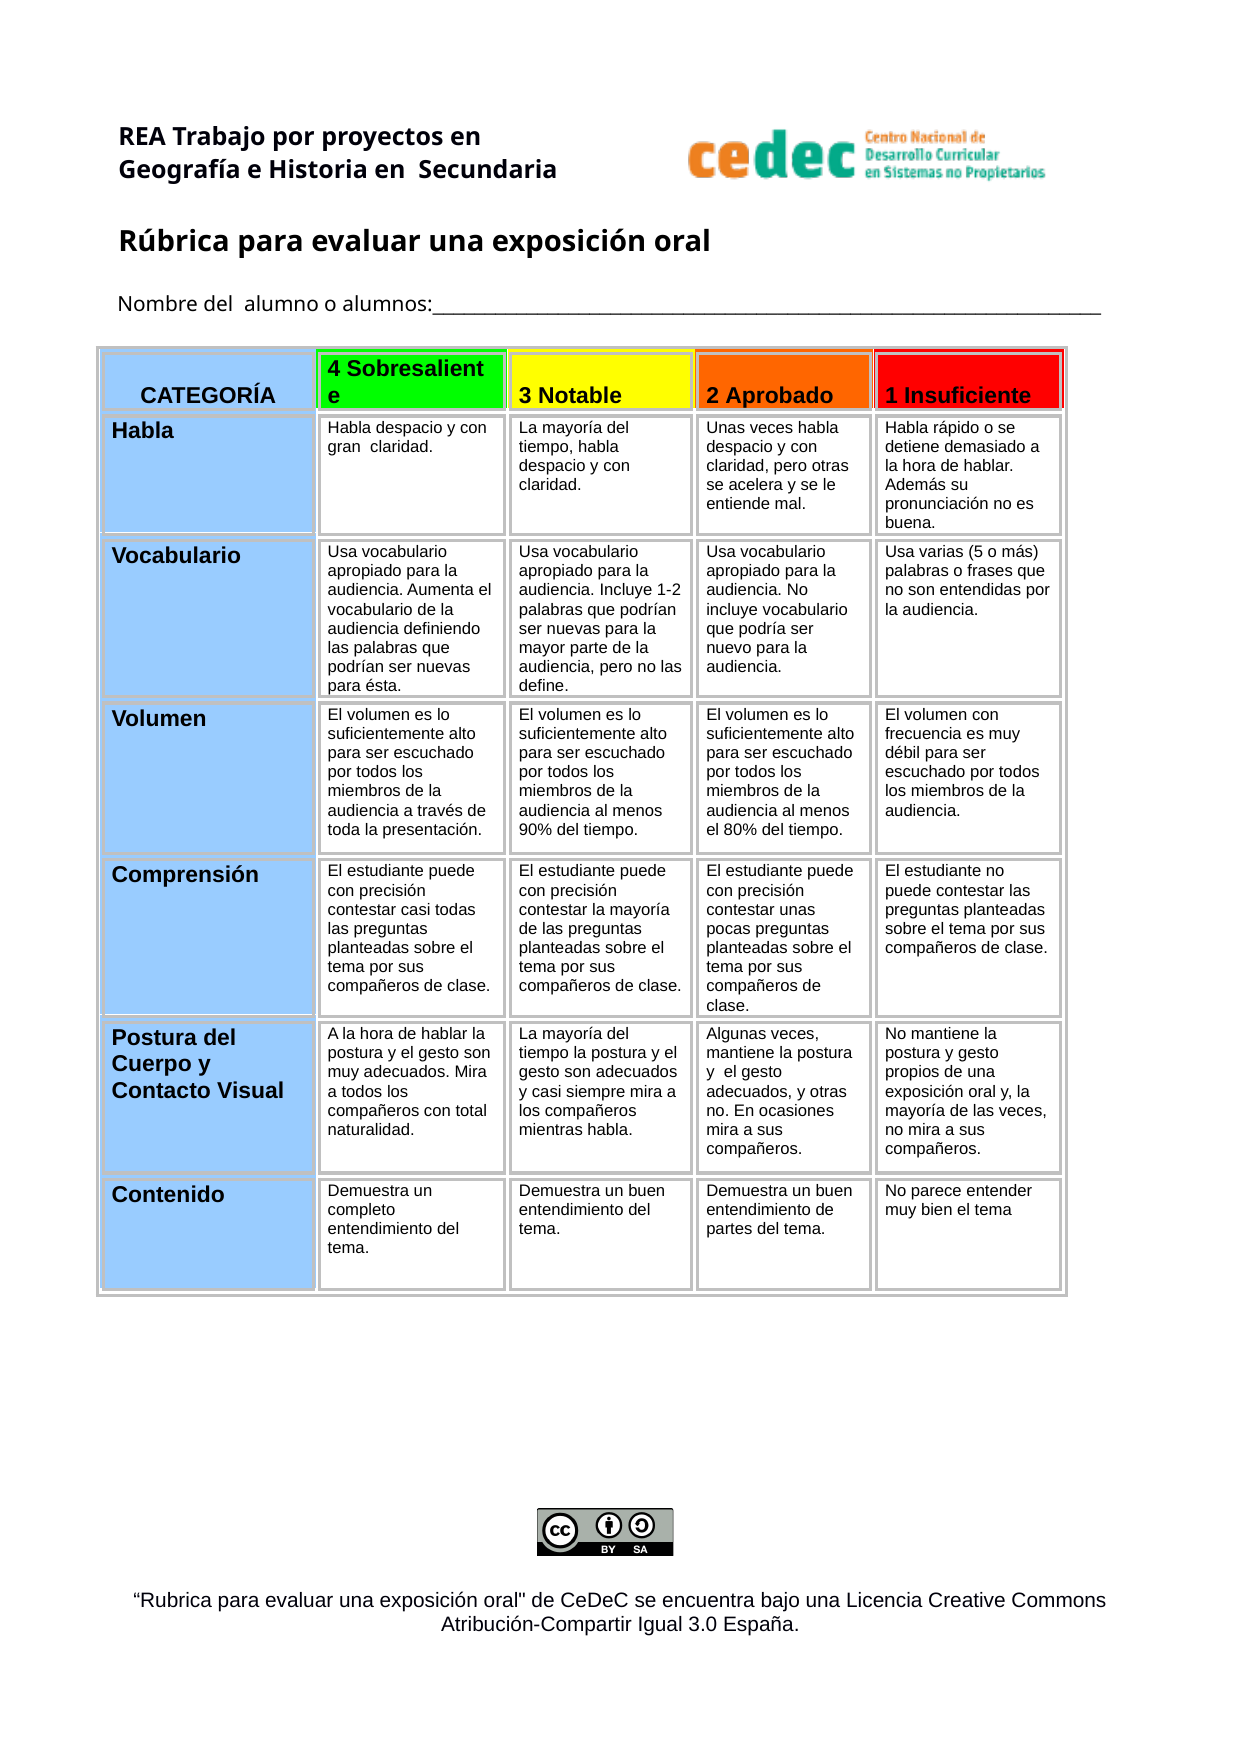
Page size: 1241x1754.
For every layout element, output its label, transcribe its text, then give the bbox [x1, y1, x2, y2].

table_header 4 Sobresaliente [316, 349, 507, 408]
table_cell La mayoría del tiempo, habla despacio y con claridad. [508, 408, 695, 532]
table_cell Demuestra un buen entendimiento del tema. [508, 1171, 695, 1288]
table_cell Habla despacio y con gran claridad. [316, 408, 507, 532]
table_cell A la hora de hablar la postura y el gesto son muy adecuados. Mira a todos los compañeros con total naturalidad. [316, 1015, 507, 1171]
table_cell El estudiante puede con precisión contestar unas pocas preguntas planteadas sobre el tema por sus compañeros de clase. [695, 852, 873, 1014]
table_header 1 Insuficiente [874, 349, 1064, 408]
table_cell El volumen es lo suficientemente alto para ser escuchado por todos los miembros de la audiencia al menos el 80% del tiempo. [695, 695, 873, 852]
table_cell Algunas veces, mantiene la postura y el gesto adecuados, y otras no. En ocasiones mira a sus compañeros. [695, 1015, 873, 1171]
text Rúbrica para evaluar una exposición oral [118, 220, 1111, 260]
table_header 2 Aprobado [695, 349, 873, 408]
text Nombre del alumno o alumnos:________________________________________________________________ [112, 289, 1111, 317]
table_cell El estudiante puede con precisión contestar casi todas las preguntas planteadas sobre el tema por sus compañeros de clase. [316, 852, 507, 1014]
table_cell El estudiante puede con precisión contestar la mayoría de las preguntas planteadas sobre el tema por sus compañeros de clase. [508, 852, 695, 1014]
table_cell Usa vocabulario apropiado para la audiencia. No incluye vocabulario que podría ser nuevo para la audiencia. [695, 533, 873, 695]
table_cell Comprensión [100, 852, 316, 1014]
table_header CATEGORÍA [100, 349, 316, 408]
table_cell Unas veces habla despacio y con claridad, pero otras se acelera y se le entiende mal. [695, 408, 873, 532]
table_cell Habla [100, 408, 316, 532]
table_cell Usa vocabulario apropiado para la audiencia. Aumenta el vocabulario de la audiencia definiendo las palabras que podrían ser nuevas para ésta. [316, 533, 507, 695]
table_cell Usa varias (5 o más) palabras o frases que no son entendidas por la audiencia. [874, 533, 1064, 695]
table_cell La mayoría del tiempo la postura y el gesto son adecuados y casi siempre mira a los compañeros mientras habla. [508, 1015, 695, 1171]
table_cell Habla rápido o se detiene demasiado a la hora de hablar. Además su pronunciación no es buena. [874, 408, 1064, 532]
table_cell El estudiante no puede contestar las preguntas planteadas sobre el tema por sus compañeros de clase. [874, 852, 1064, 1014]
table_cell Volumen [100, 695, 316, 852]
table_header 3 Notable [508, 349, 695, 408]
table_cell Demuestra un buen entendimiento de partes del tema. [695, 1171, 873, 1288]
table_cell Postura del Cuerpo y Contacto Visual [100, 1015, 316, 1171]
table_cell El volumen con frecuencia es muy débil para ser escuchado por todos los miembros de la audiencia. [874, 695, 1064, 852]
table_cell Demuestra un completo entendimiento del tema. [316, 1171, 507, 1288]
table_cell Usa vocabulario apropiado para la audiencia. Incluye 1-2 palabras que podrían ser nuevas para la mayor parte de la audiencia, pero no las define. [508, 533, 695, 695]
table_cell No parece entender muy bien el tema [874, 1171, 1064, 1288]
table_cell El volumen es lo suficientemente alto para ser escuchado por todos los miembros de la audiencia a través de toda la presentación. [316, 695, 507, 852]
table_cell No mantiene la postura y gesto propios de una exposición oral y, la mayoría de las veces, no mira a sus compañeros. [874, 1015, 1064, 1171]
table_cell Vocabulario [100, 533, 316, 695]
picture [672, 118, 1057, 188]
picture [537, 1508, 674, 1556]
table_cell El volumen es lo suficientemente alto para ser escuchado por todos los miembros de la audiencia al menos 90% del tiempo. [508, 695, 695, 852]
table_cell Contenido [100, 1171, 316, 1288]
